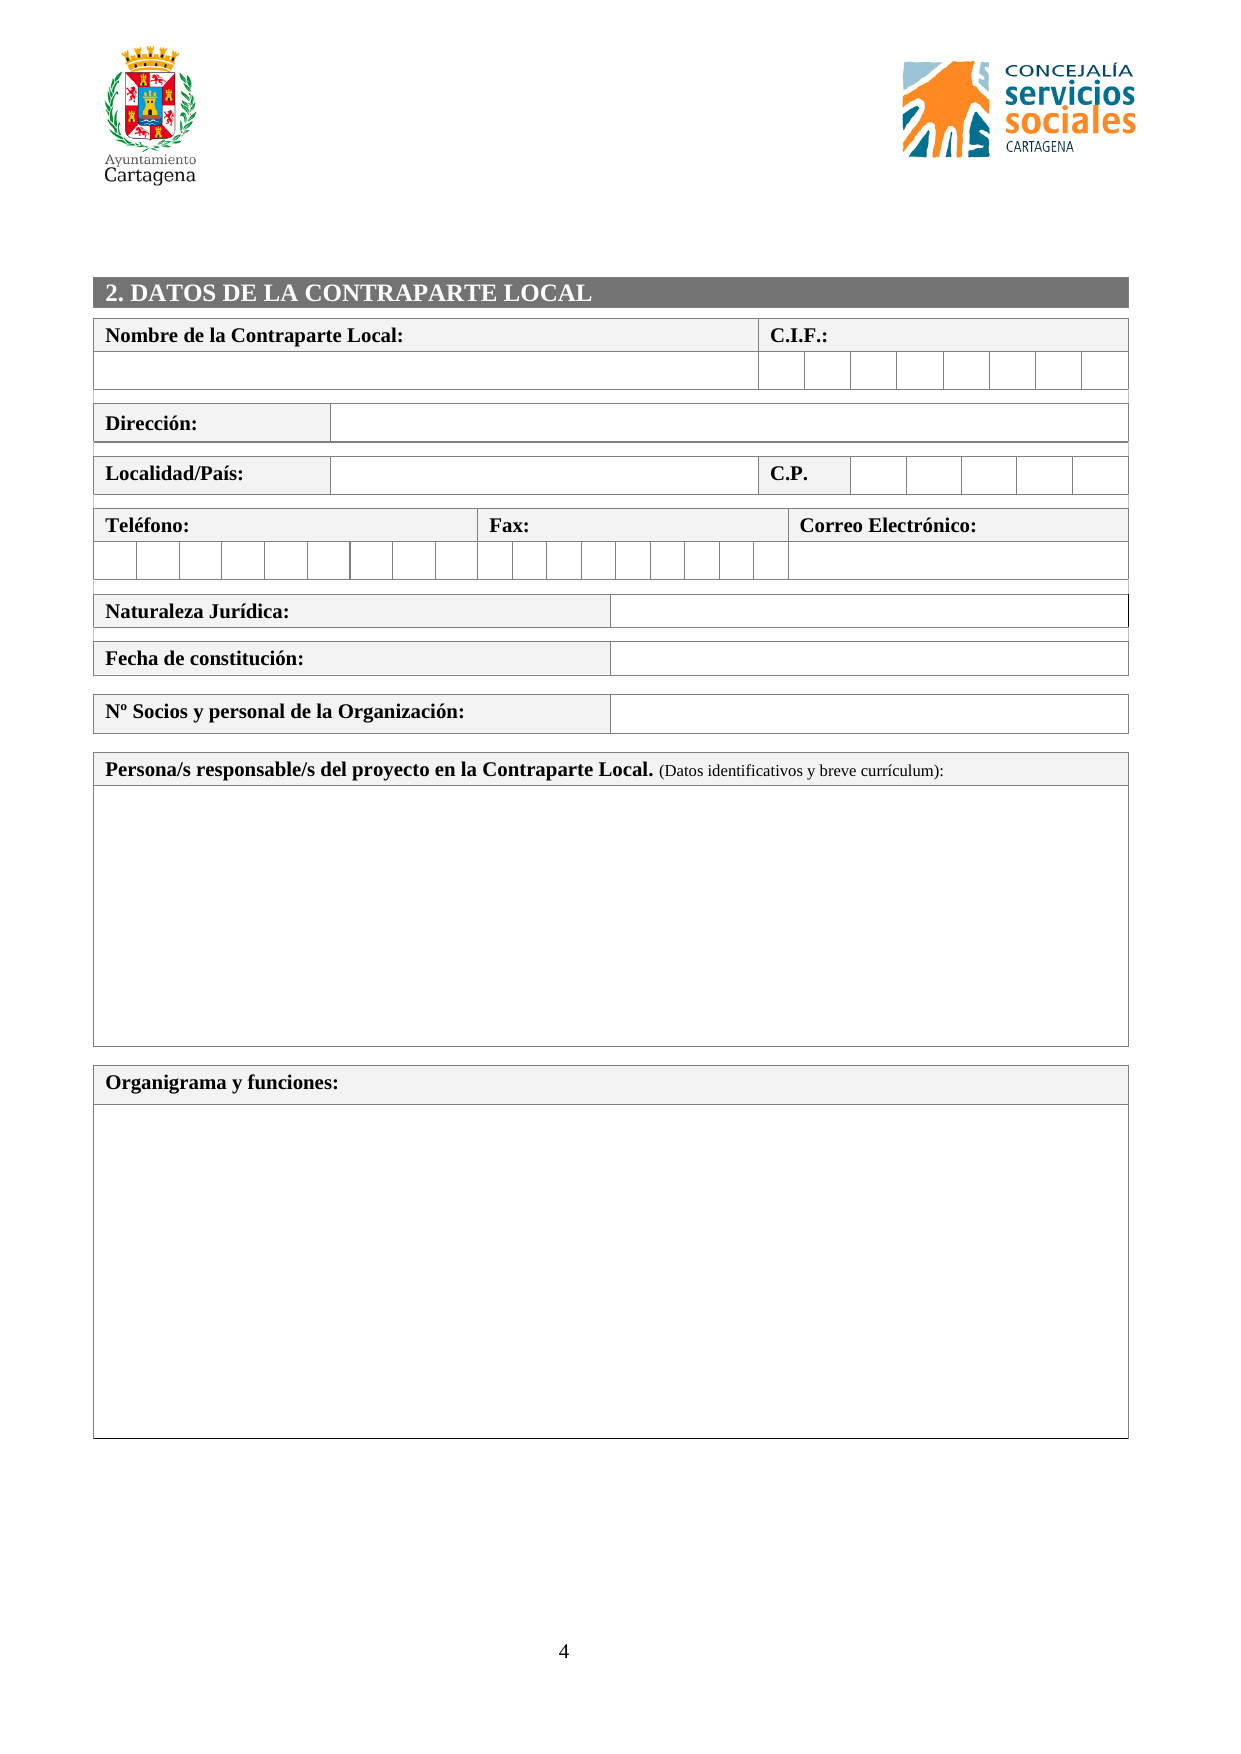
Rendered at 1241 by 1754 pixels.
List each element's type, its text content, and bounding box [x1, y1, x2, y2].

table_cell [907, 457, 961, 494]
table_cell [1036, 352, 1081, 389]
table_cell [789, 542, 1128, 579]
table_cell [351, 542, 392, 579]
table_cell Fax: [478, 509, 788, 541]
table_header Nombre de la Contraparte Local: [94, 319, 758, 351]
picture [95, 40, 205, 191]
table_cell [897, 352, 943, 389]
picture [902, 61, 1143, 158]
table_cell [94, 542, 136, 579]
table_cell [265, 542, 307, 579]
table_cell C.P. [759, 457, 850, 494]
table_cell [94, 495, 1128, 508]
table_cell [990, 352, 1035, 389]
table_cell [94, 786, 1128, 1046]
table_cell [1017, 457, 1072, 494]
table_cell [180, 542, 221, 579]
table_cell [222, 542, 264, 579]
table_cell [962, 457, 1016, 494]
table_cell [547, 542, 581, 579]
table_cell Fecha de constitución: [94, 642, 610, 674]
table_cell [94, 580, 1128, 593]
table_header Persona/s responsable/s del proyecto en la Contraparte Local. (Datos identificativos y breve currículum): [94, 753, 1128, 785]
table_cell [611, 595, 1128, 627]
table_cell [720, 542, 753, 579]
table_cell [94, 352, 758, 389]
table_cell [331, 404, 1128, 441]
table_cell Dirección: [94, 404, 330, 441]
table_header Organigrama y funciones: [94, 1066, 1128, 1104]
table_cell [94, 443, 1128, 456]
table_cell [137, 542, 179, 579]
table_cell [582, 542, 615, 579]
table_cell [94, 628, 1128, 641]
table_cell [308, 542, 349, 579]
table_cell [805, 352, 850, 389]
table_cell [685, 542, 719, 579]
table_cell [611, 642, 1128, 674]
table_header [611, 695, 1128, 733]
table_cell [759, 352, 804, 389]
table_cell [851, 352, 896, 389]
table_cell [651, 542, 684, 579]
table_cell [436, 542, 477, 579]
table_header Nº Socios y personal de la Organización: [94, 695, 610, 733]
table_header C.I.F.: [759, 319, 1128, 351]
table_cell [1082, 352, 1128, 389]
table_cell Correo Electrónico: [789, 509, 1128, 541]
table_cell [944, 352, 989, 389]
table_cell [851, 457, 906, 494]
table_cell Naturaleza Jurídica: [94, 595, 610, 627]
table_cell [513, 542, 546, 579]
table_cell [754, 542, 788, 579]
table_cell [616, 542, 650, 579]
table_cell [1073, 457, 1128, 494]
table_cell [393, 542, 435, 579]
table_cell Teléfono: [94, 509, 477, 541]
table_header 2. DATOS DE LA CONTRAPARTE LOCAL [94, 278, 1128, 307]
table_cell [331, 457, 758, 494]
table_cell [94, 1105, 1128, 1438]
table_cell [478, 542, 512, 579]
table_cell [94, 390, 1128, 403]
table_cell Localidad/País: [94, 457, 330, 494]
